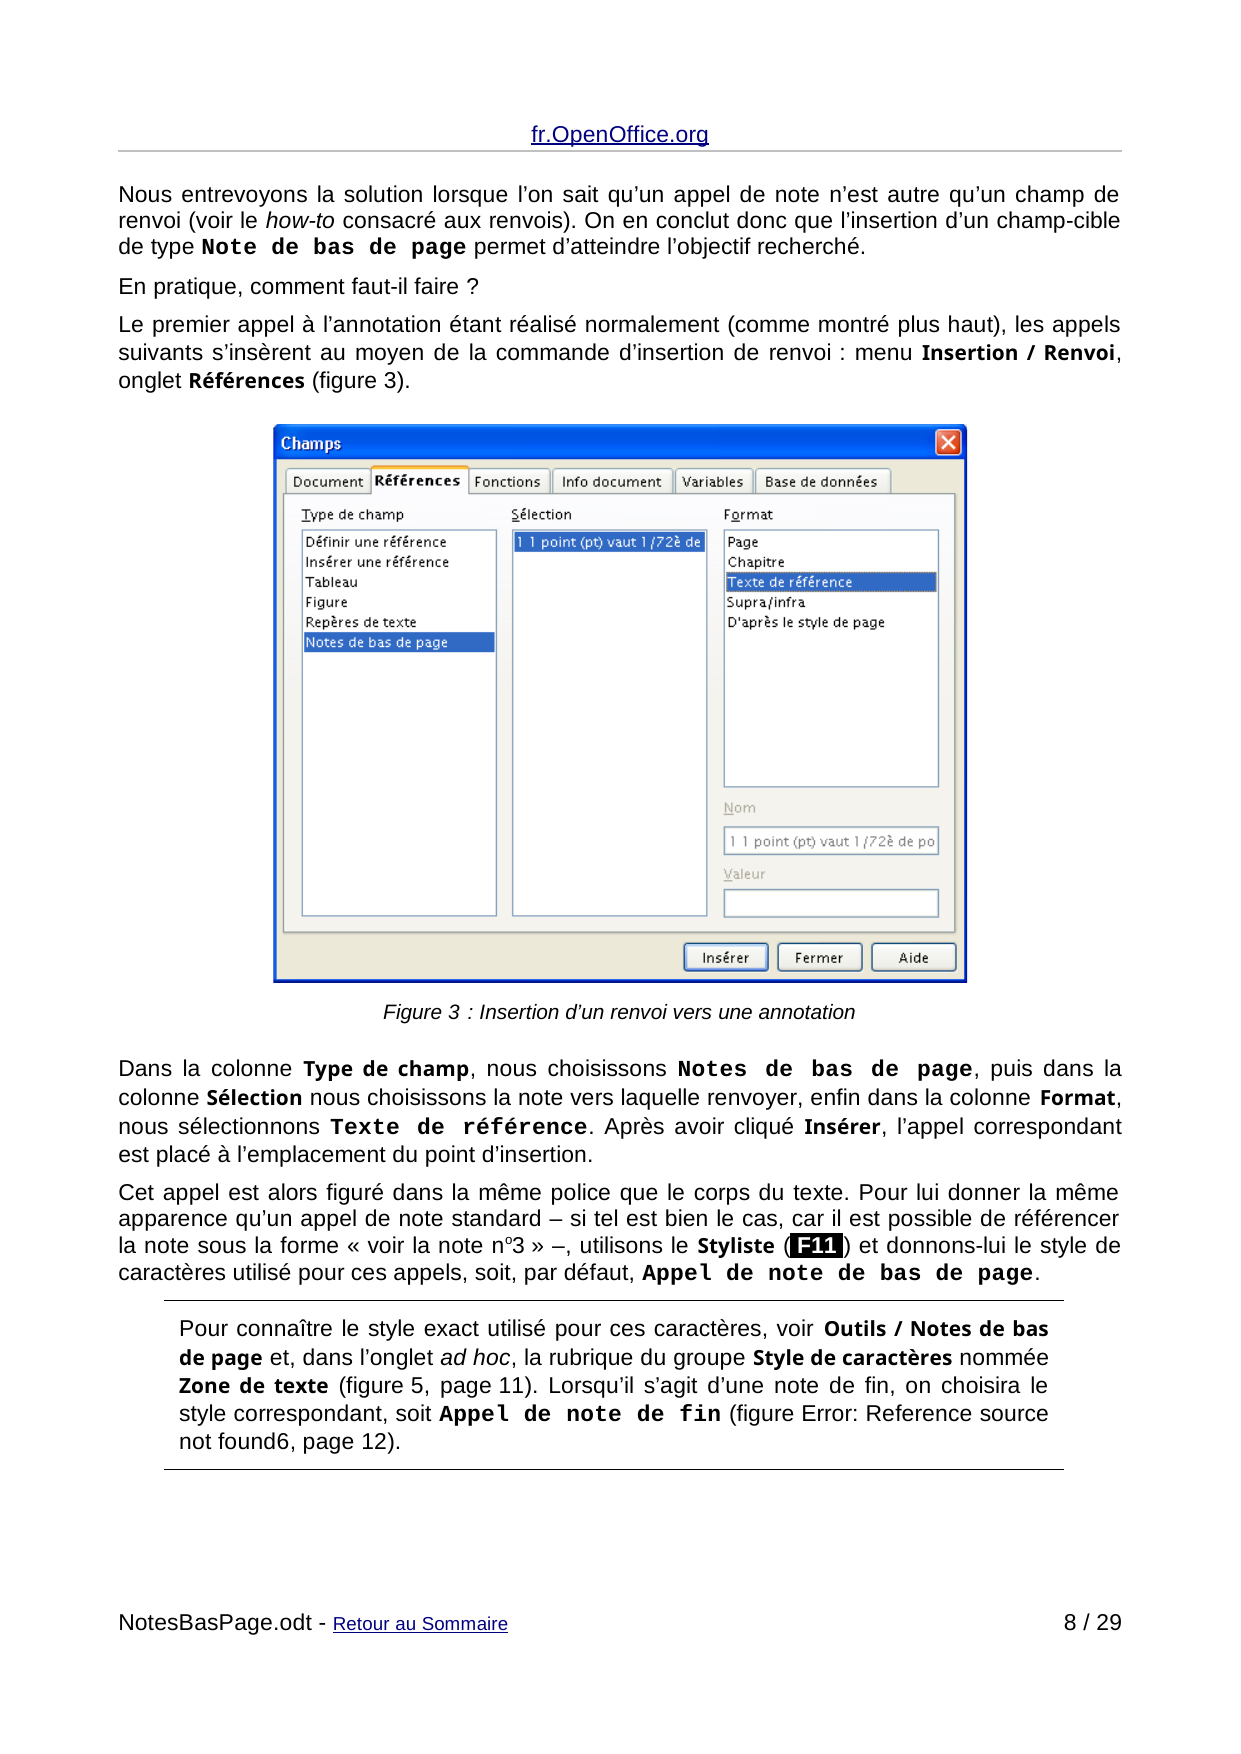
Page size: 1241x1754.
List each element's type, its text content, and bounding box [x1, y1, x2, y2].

text Le premier appel à l’annotation étant réalisé normalement (comme montré plus haut), les appels suivants s’insèrent au moyen de la commande d’insertion de renvoi : menu Insertion / Renvoi, onglet Références (figure 3). [118, 311, 1122, 394]
text En pratique, comment faut-il faire ? [118, 273, 1122, 299]
picture [273, 424, 968, 983]
text Dans la colonne Type de champ, nous choisissons Notes de bas de page, puis dans la colonne Sélection nous choisissons la note vers laquelle renvoyer, enfin dans la colonne Format, nous sélectionnons Texte de référence. Après avoir cliqué Insérer, l’appel correspondant est placé à l’emplacement du point d’insertion. [118, 406, 1122, 1167]
text Nous entrevoyons la solution lorsque l’on sait qu’un appel de note n’est autre qu’un champ de renvoi (voir le how-to consacré aux renvois). On en conclut donc que l’insertion d’un champ-cible de type Note de bas de page permet d’atteindre l’objectif recherché. [118, 182, 1122, 262]
text Pour connaître le style exact utilisé pour ces caractères, voir Outils / Notes de bas de page et, dans l’onglet ad hoc, la rubrique du groupe Style de caractères nommée Zone de texte (figure 5, page 11). Lorsqu’il s’agit d’une note de fin, on choisira le style correspondant, soit Appel de note de fin (figure 6, page 12). [164, 1301, 1064, 1469]
text Figure 3 : Insertion d’un renvoi vers une annotation [273, 983, 967, 1024]
text Cet appel est alors figuré dans la même police que le corps du texte. Pour lui donner la même apparence qu’un appel de note standard – si tel est bien le cas, car il est possible de référencer la note sous la forme « voir la note no3 » –, utilisons le Styliste ( F11 ) et donnons-lui le style de caractères utilisé pour ces appels, soit, par défaut, Appel de note de bas de page. [118, 1179, 1122, 1288]
